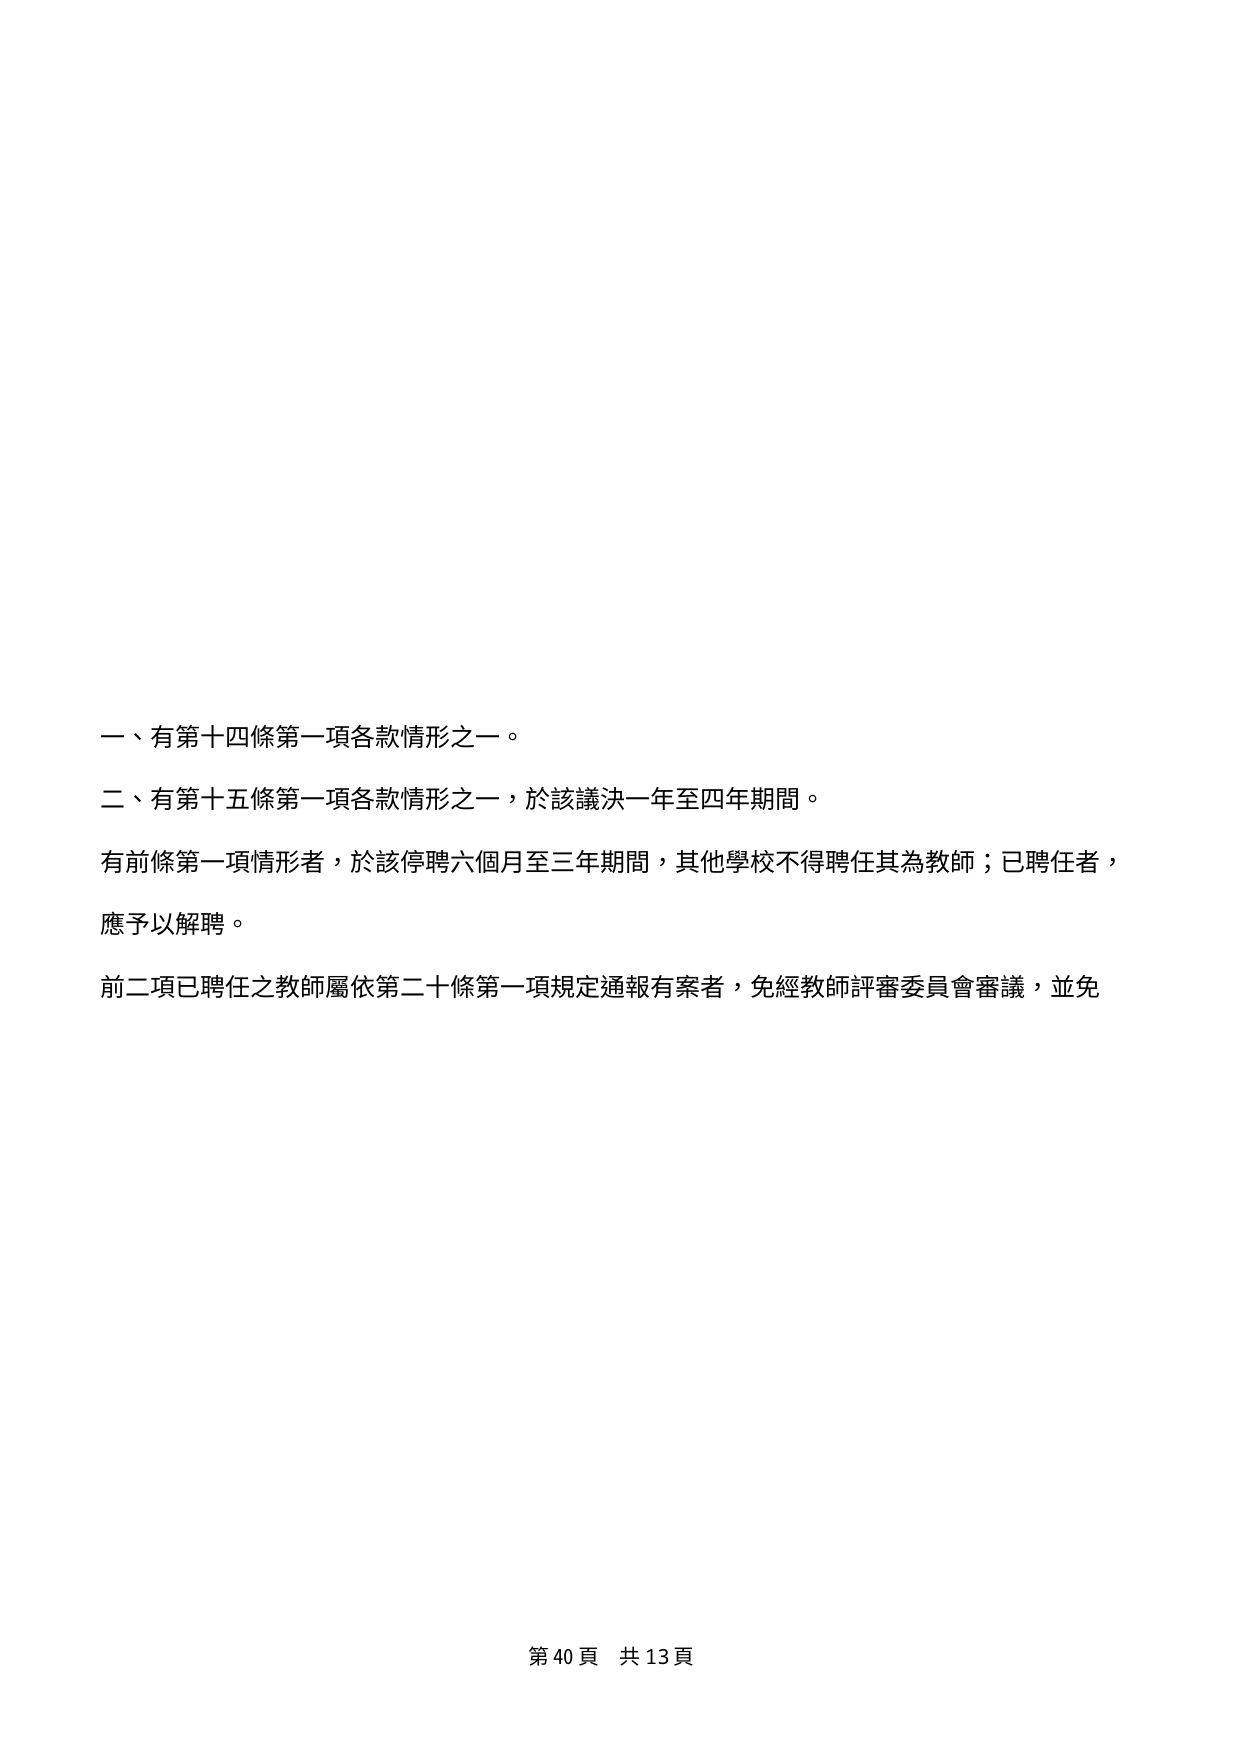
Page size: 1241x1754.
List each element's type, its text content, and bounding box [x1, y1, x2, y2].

text 二、有第十五條第一項各款情形之一，於該議決一年至四年期間。 [100, 756, 1122, 818]
text 前二項已聘任之教師屬依第二十條第一項規定通報有案者，免經教師評審委員會審議，並免報主管機關核准，予以解聘，不受大學法第二十條第一項及專科學校法第二十七條第一項規定之限制；非屬依第二十條第一項規定通報有案者，應依第十四條或第十五條規定予以解聘。 [100, 943, 1122, 1006]
text 有前條第一項情形者，於該停聘六個月至三年期間，其他學校不得聘任其為教師；已聘任者，應予以解聘。 [100, 818, 1122, 943]
text 一、有第十四條第一項各款情形之一。 [100, 693, 1122, 756]
